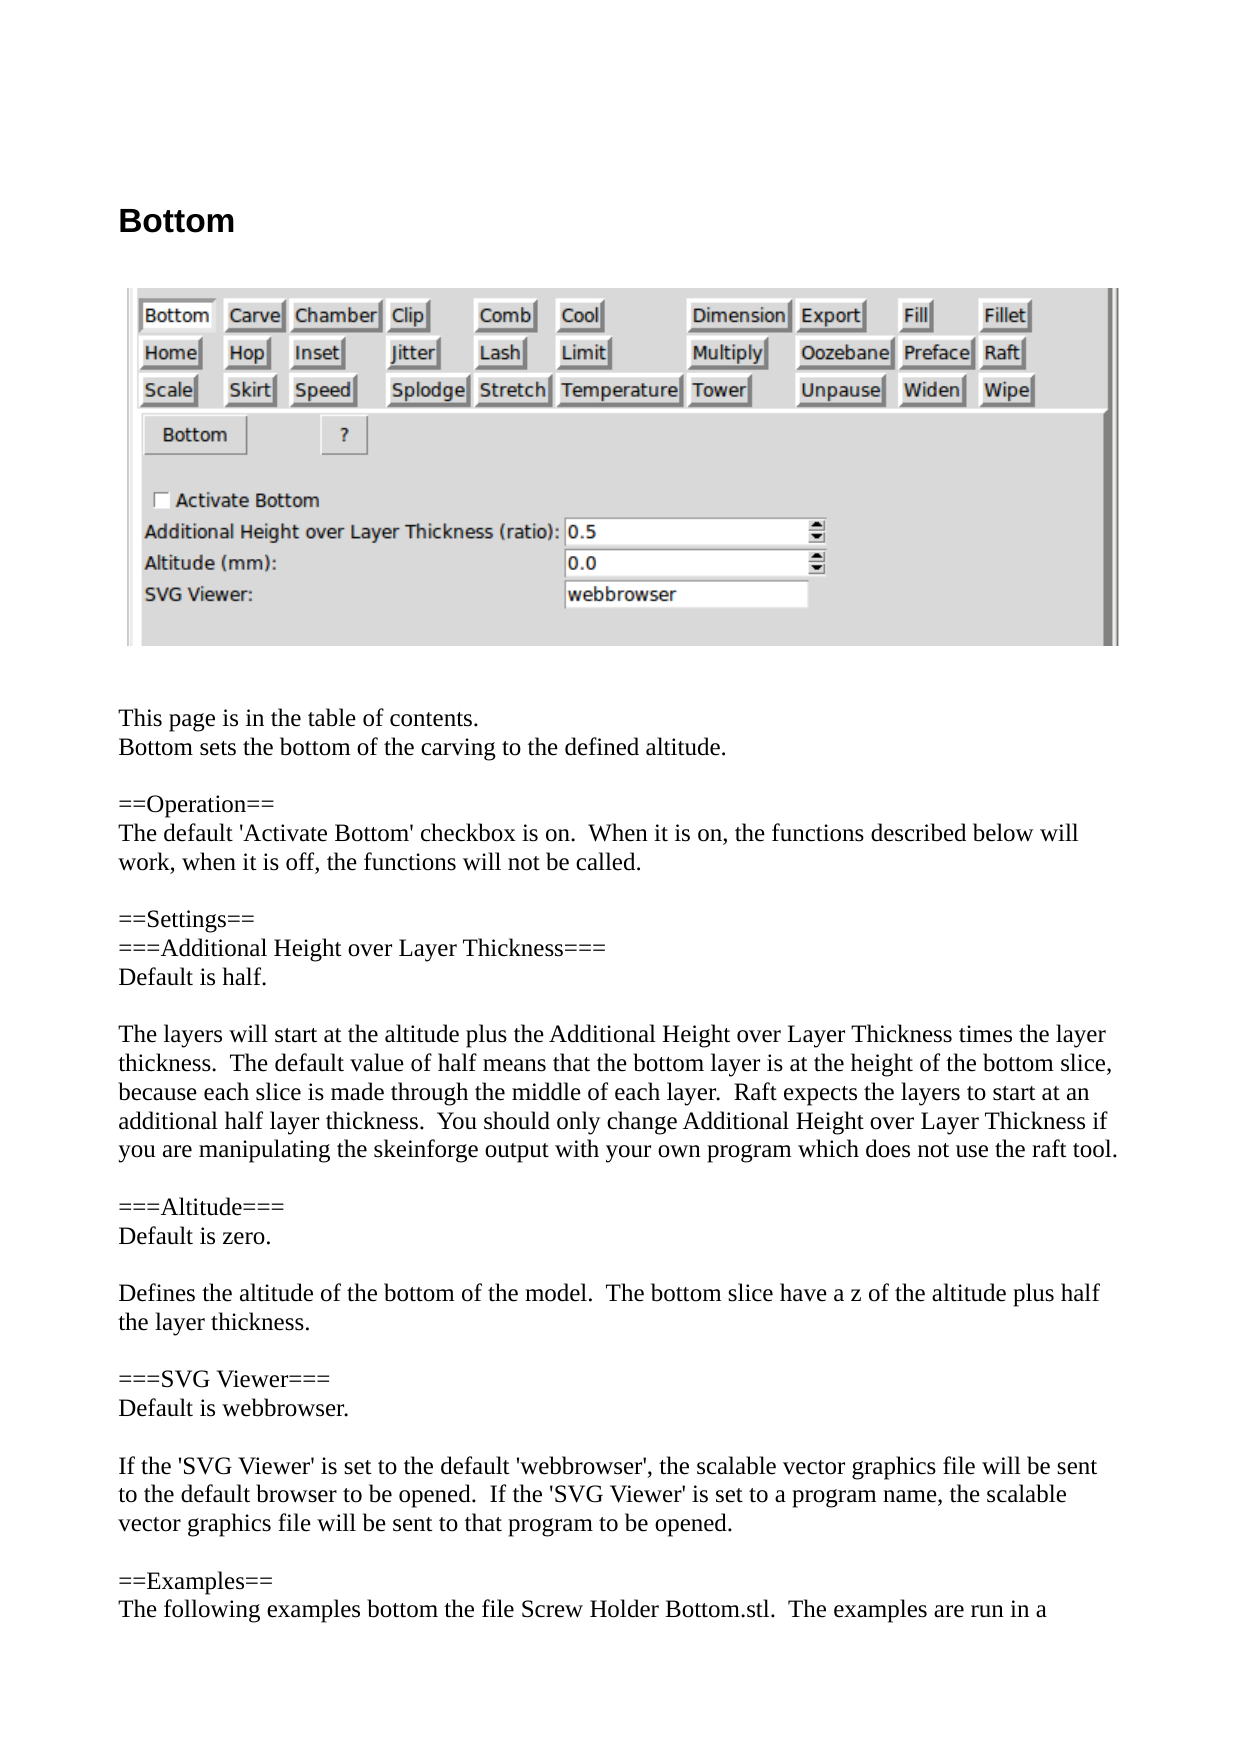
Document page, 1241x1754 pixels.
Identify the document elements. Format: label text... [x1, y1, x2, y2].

subtitle Bottom [118, 201, 1122, 239]
text Default is half. [118, 962, 1122, 991]
text ==Operation== [118, 789, 1122, 818]
text Default is webbrowser. [118, 1393, 1122, 1422]
text The following examples bottom the file Screw Holder Bottom.stl. The examples are run in a [118, 1594, 1122, 1623]
text Bottom sets the bottom of the carving to the defined altitude. [118, 732, 1122, 761]
text ===Altitude=== [118, 1192, 1122, 1221]
text Default is zero. [118, 1221, 1122, 1249]
text ==Settings== [118, 904, 1122, 933]
text ===Additional Height over Layer Thickness=== [118, 933, 1122, 962]
text Defines the altitude of the bottom of the model. The bottom slice have a z of the altitude plus half the layer thickness. [118, 1278, 1122, 1336]
text This page is in the table of contents. [118, 703, 1122, 732]
text ==Examples== [118, 1566, 1122, 1594]
text If the 'SVG Viewer' is set to the default 'webbrowser', the scalable vector graphics file will be sent to the default browser to be opened. If the 'SVG Viewer' is set to a program name, the scalable vector graphics file will be sent to that program to be opened. [118, 1451, 1122, 1537]
text The default 'Activate Bottom' checkbox is on. When it is on, the functions described below will work, when it is off, the functions will not be called. [118, 818, 1122, 876]
picture [127, 288, 1132, 646]
text The layers will start at the altitude plus the Additional Height over Layer Thickness times the layer thickness. The default value of half means that the bottom layer is at the height of the bottom slice, because each slice is made through the middle of each layer. Raft expects the layers to start at an additional half layer thickness. You should only change Additional Height over Layer Thickness if you are manipulating the skeinforge output with your own program which does not use the raft tool. [118, 1019, 1122, 1163]
text ===SVG Viewer=== [118, 1364, 1122, 1393]
